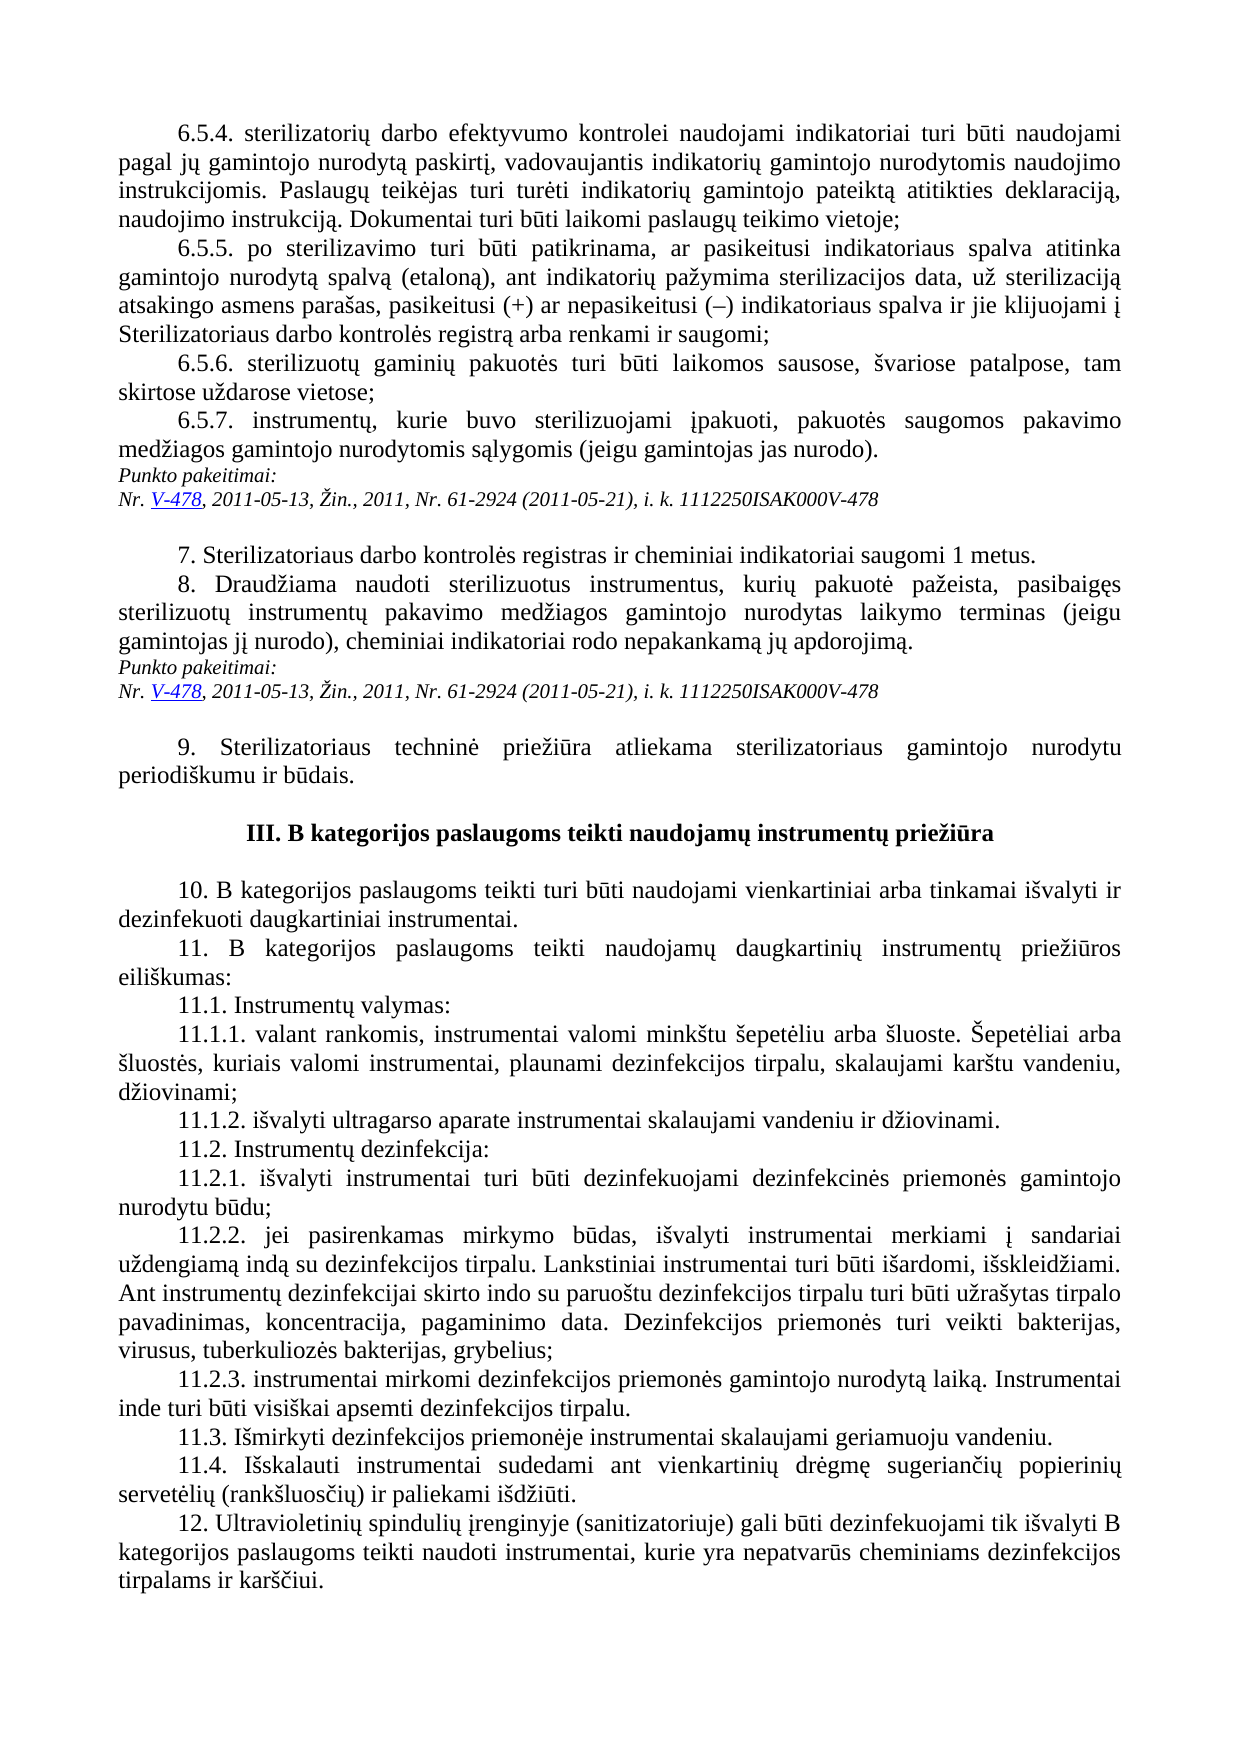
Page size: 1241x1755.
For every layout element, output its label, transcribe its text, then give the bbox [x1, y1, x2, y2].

text Nr. V-478, 2011-05-13, Žin., 2011, Nr. 61-2924 (2011-05-21), i. k. 1112250ISAK000V-478 [118, 679, 1122, 703]
text 9. Sterilizatoriaus techninė priežiūra atliekama sterilizatoriaus gamintojo nurodytu periodiškumu ir būdais. [118, 732, 1122, 789]
text 11. B kategorijos paslaugoms teikti naudojamų daugkartinių instrumentų priežiūros eiliškumas: [118, 933, 1122, 991]
text 11.4. Išskalauti instrumentai sudedami ant vienkartinių drėgmę sugeriančių popierinių servetėlių (rankšluosčių) ir paliekami išdžiūti. [118, 1451, 1122, 1508]
text 11.1. Instrumentų valymas: [118, 991, 1122, 1019]
text Punkto pakeitimai: [118, 655, 1122, 679]
text Nr. V-478, 2011-05-13, Žin., 2011, Nr. 61-2924 (2011-05-21), i. k. 1112250ISAK000V-478 [118, 487, 1122, 511]
text 12. Ultravioletinių spindulių įrenginyje (sanitizatoriuje) gali būti dezinfekuojami tik išvalyti B kategorijos paslaugoms teikti naudoti instrumentai, kurie yra nepatvarūs cheminiams dezinfekcijos tirpalams ir karščiui. [118, 1508, 1122, 1594]
text 11.2.2. jei pasirenkamas mirkymo būdas, išvalyti instrumentai merkiami į sandariai uždengiamą indą su dezinfekcijos tirpalu. Lankstiniai instrumentai turi būti išardomi, išskleidžiami. Ant instrumentų dezinfekcijai skirto indo su paruoštu dezinfekcijos tirpalu turi būti užrašytas tirpalo pavadinimas, koncentracija, pagaminimo data. Dezinfekcijos priemonės turi veikti bakterijas, virusus, tuberkuliozės bakterijas, grybelius; [118, 1221, 1122, 1364]
text 7. Sterilizatoriaus darbo kontrolės registras ir cheminiai indikatoriai saugomi 1 metus. [118, 540, 1122, 569]
text 11.1.1. valant rankomis, instrumentai valomi minkštu šepetėliu arba šluoste. Šepetėliai arba šluostės, kuriais valomi instrumentai, plaunami dezinfekcijos tirpalu, skalaujami karštu vandeniu, džiovinami; [118, 1019, 1122, 1106]
text 11.3. Išmirkyti dezinfekcijos priemonėje instrumentai skalaujami geriamuoju vandeniu. [118, 1422, 1122, 1451]
text 8. Draudžiama naudoti sterilizuotus instrumentus, kurių pakuotė pažeista, pasibaigęs sterilizuotų instrumentų pakavimo medžiagos gamintojo nurodytas laikymo terminas (jeigu gamintojas jį nurodo), cheminiai indikatoriai rodo nepakankamą jų apdorojimą. [118, 569, 1122, 655]
text 11.2. Instrumentų dezinfekcija: [118, 1134, 1122, 1163]
text 11.2.1. išvalyti instrumentai turi būti dezinfekuojami dezinfekcinės priemonės gamintojo nurodytu būdu; [118, 1163, 1122, 1221]
text Punkto pakeitimai: [118, 463, 1122, 487]
text 6.5.7. instrumentų, kurie buvo sterilizuojami įpakuoti, pakuotės saugomos pakavimo medžiagos gamintojo nurodytomis sąlygomis (jeigu gamintojas jas nurodo). [118, 406, 1122, 463]
text 11.1.2. išvalyti ultragarso aparate instrumentai skalaujami vandeniu ir džiovinami. [118, 1106, 1122, 1134]
text 6.5.5. po sterilizavimo turi būti patikrinama, ar pasikeitusi indikatoriaus spalva atitinka gamintojo nurodytą spalvą (etaloną), ant indikatorių pažymima sterilizacijos data, už sterilizaciją atsakingo asmens parašas, pasikeitusi (+) ar nepasikeitusi (–) indikatoriaus spalva ir jie klijuojami į Sterilizatoriaus darbo kontrolės registrą arba renkami ir saugomi; [118, 233, 1122, 348]
text 11.2.3. instrumentai mirkomi dezinfekcijos priemonės gamintojo nurodytą laiką. Instrumentai inde turi būti visiškai apsemti dezinfekcijos tirpalu. [118, 1364, 1122, 1422]
text 6.5.4. sterilizatorių darbo efektyvumo kontrolei naudojami indikatoriai turi būti naudojami pagal jų gamintojo nurodytą paskirtį, vadovaujantis indikatorių gamintojo nurodytomis naudojimo instrukcijomis. Paslaugų teikėjas turi turėti indikatorių gamintojo pateiktą atitikties deklaraciją, naudojimo instrukciją. Dokumentai turi būti laikomi paslaugų teikimo vietoje; [118, 118, 1122, 233]
text III. B kategorijos paslaugoms teikti naudojamų instrumentų priežiūra [118, 818, 1122, 847]
text 10. B kategorijos paslaugoms teikti turi būti naudojami vienkartiniai arba tinkamai išvalyti ir dezinfekuoti daugkartiniai instrumentai. [118, 876, 1122, 933]
text 6.5.6. sterilizuotų gaminių pakuotės turi būti laikomos sausose, švariose patalpose, tam skirtose uždarose vietose; [118, 348, 1122, 406]
